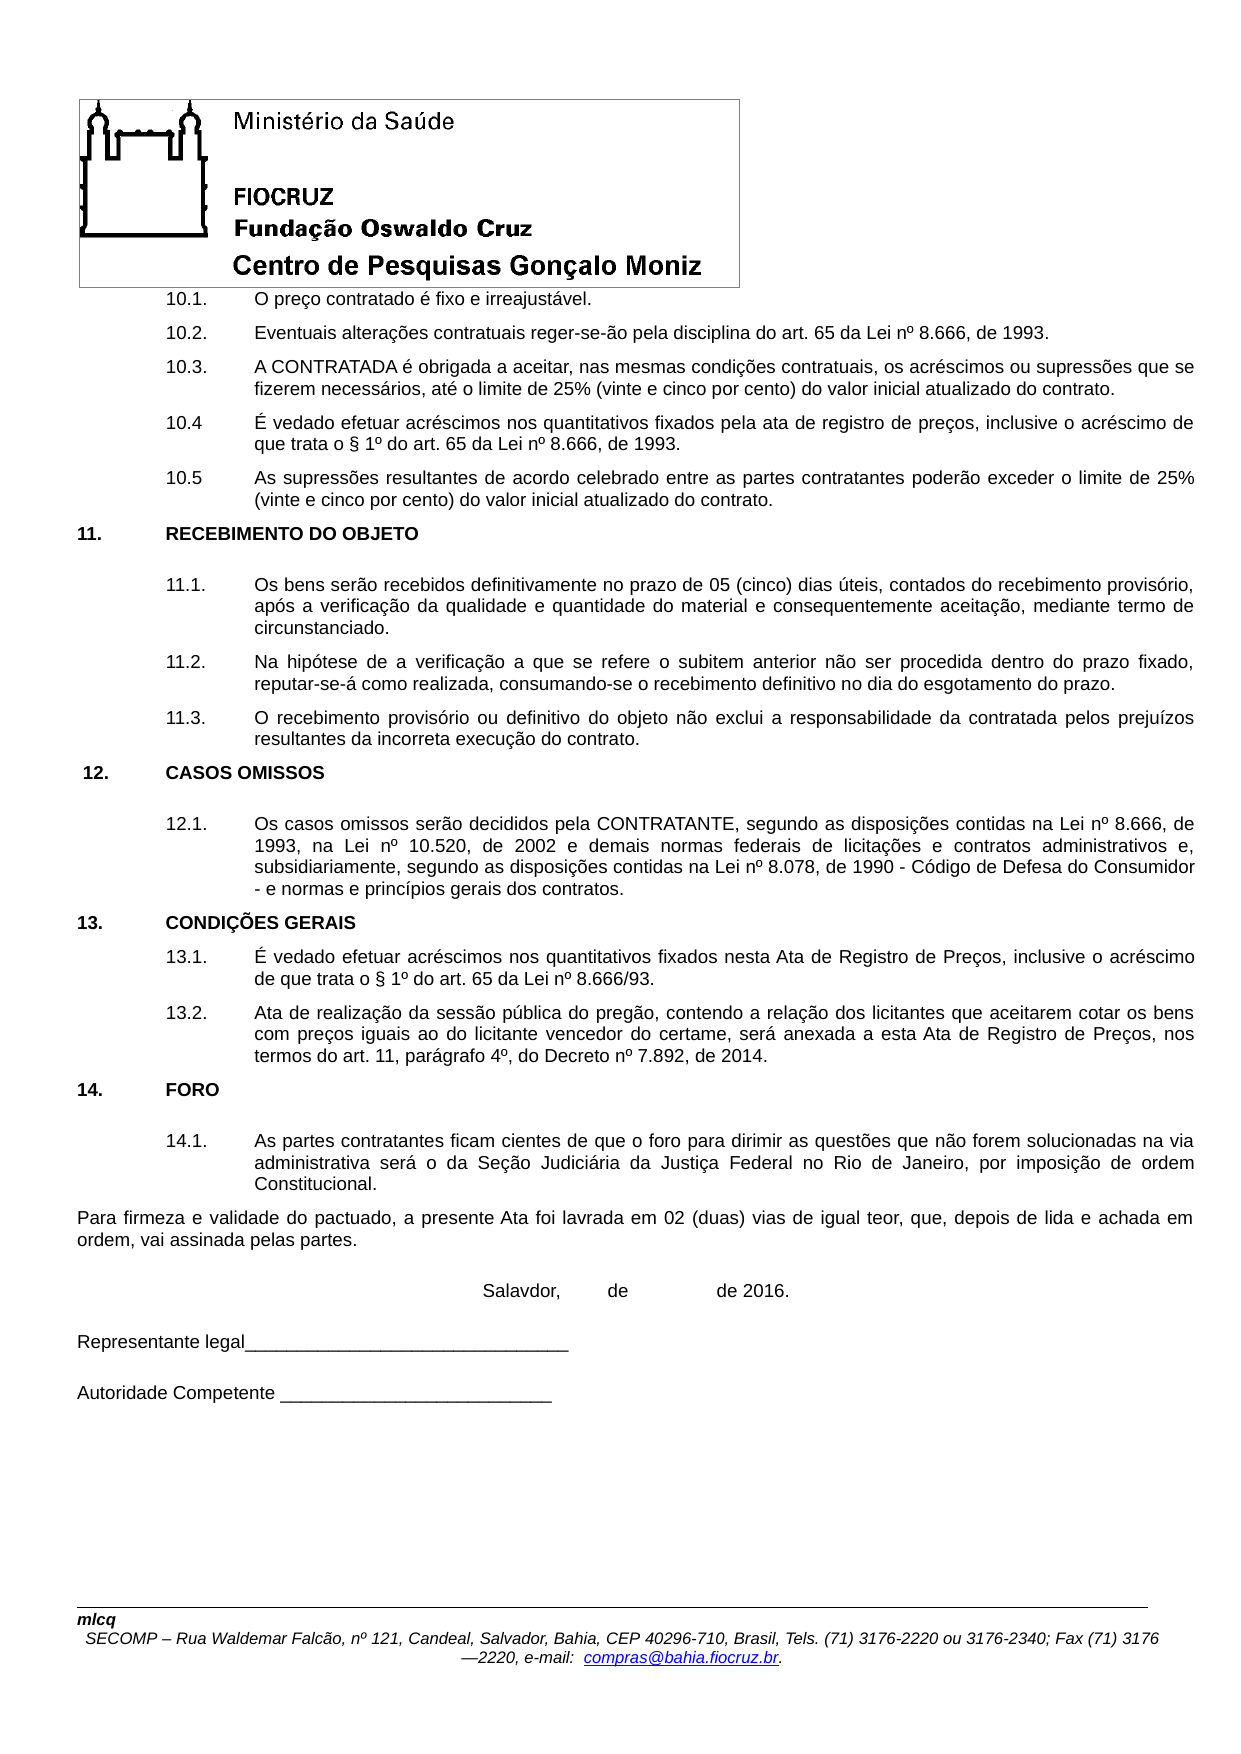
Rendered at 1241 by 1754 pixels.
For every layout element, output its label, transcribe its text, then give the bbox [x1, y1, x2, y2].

text Autoridade Competente __________________________ [77, 1382, 1195, 1403]
text 10.1. O preço contratado é fixo e irreajustável. [166, 153, 1195, 309]
text 10.3. A CONTRATADA é obrigada a aceitar, nas mesmas condições contratuais, os acréscimos ou supressões que se fizerem necessários, até o limite de 25% (vinte e cinco por cento) do valor inicial atualizado do contrato. [166, 356, 1195, 399]
text 13.2. Ata de realização da sessão pública do pregão, contendo a relação dos licitantes que aceitarem cotar os bens com preços iguais ao do licitante vencedor do certame, será anexada a esta Ata de Registro de Preços, nos termos do art. 11, parágrafo 4º, do Decreto nº 7.892, de 2014. [166, 1002, 1195, 1066]
text 13.1. É vedado efetuar acréscimos nos quantitativos fixados nesta Ata de Registro de Preços, inclusive o acréscimo de que trata o § 1º do art. 65 da Lei nº 8.666/93. [166, 946, 1195, 989]
text Salavdor, de de 2016. [77, 1280, 1195, 1301]
text 11. RECEBIMENTO DO OBJETO [77, 523, 1118, 544]
text Representante legal_______________________________ [77, 1331, 1195, 1352]
text 10.2. Eventuais alterações contratuais reger-se-ão pela disciplina do art. 65 da Lei nº 8.666, de 1993. [166, 322, 1195, 343]
text 12.1. Os casos omissos serão decididos pela CONTRATANTE, segundo as disposições contidas na Lei nº 8.666, de 1993, na Lei nº 10.520, de 2002 e demais normas federais de licitações e contratos administrativos e, subsidiariamente, segundo as disposições contidas na Lei nº 8.078, de 1990 - Código de Defesa do Consumidor - e normas e princípios gerais dos contratos. [166, 813, 1195, 899]
text 10.4 É vedado efetuar acréscimos nos quantitativos fixados pela ata de registro de preços, inclusive o acréscimo de que trata o § 1º do art. 65 da Lei nº 8.666, de 1993. [166, 411, 1195, 454]
text 11.1. Os bens serão recebidos definitivamente no prazo de 05 (cinco) dias úteis, contados do recebimento provisório, após a verificação da qualidade e quantidade do material e consequentemente aceitação, mediante termo de circunstanciado. [166, 574, 1195, 638]
text 14. FORO [77, 1079, 1118, 1100]
text 13. CONDIÇÕES GERAIS [77, 912, 1195, 933]
text 11.3. O recebimento provisório ou definitivo do objeto não exclui a responsabilidade da contratada pelos prejuízos resultantes da incorreta execução do contrato. [166, 707, 1195, 750]
text 14.1. As partes contratantes ficam cientes de que o foro para dirimir as questões que não forem solucionadas na via administrativa será o da Seção Judiciária da Justiça Federal no Rio de Janeiro, por imposição de ordem Constitucional. [166, 1130, 1195, 1194]
text 12. CASOS OMISSOS [83, 762, 1118, 784]
text Para firmeza e validade do pactuado, a presente Ata foi lavrada em 02 (duas) vias de igual teor, que, depois de lida e achada em ordem, vai assinada pelas partes. [77, 1207, 1195, 1250]
text 10.5 As supressões resultantes de acordo celebrado entre as partes contratantes poderão exceder o limite de 25% (vinte e cinco por cento) do valor inicial atualizado do contrato. [166, 467, 1195, 510]
text 11.2. Na hipótese de a verificação a que se refere o subitem anterior não ser procedida dentro do prazo fixado, reputar-se-á como realizada, consumando-se o recebimento definitivo no dia do esgotamento do prazo. [166, 651, 1195, 694]
